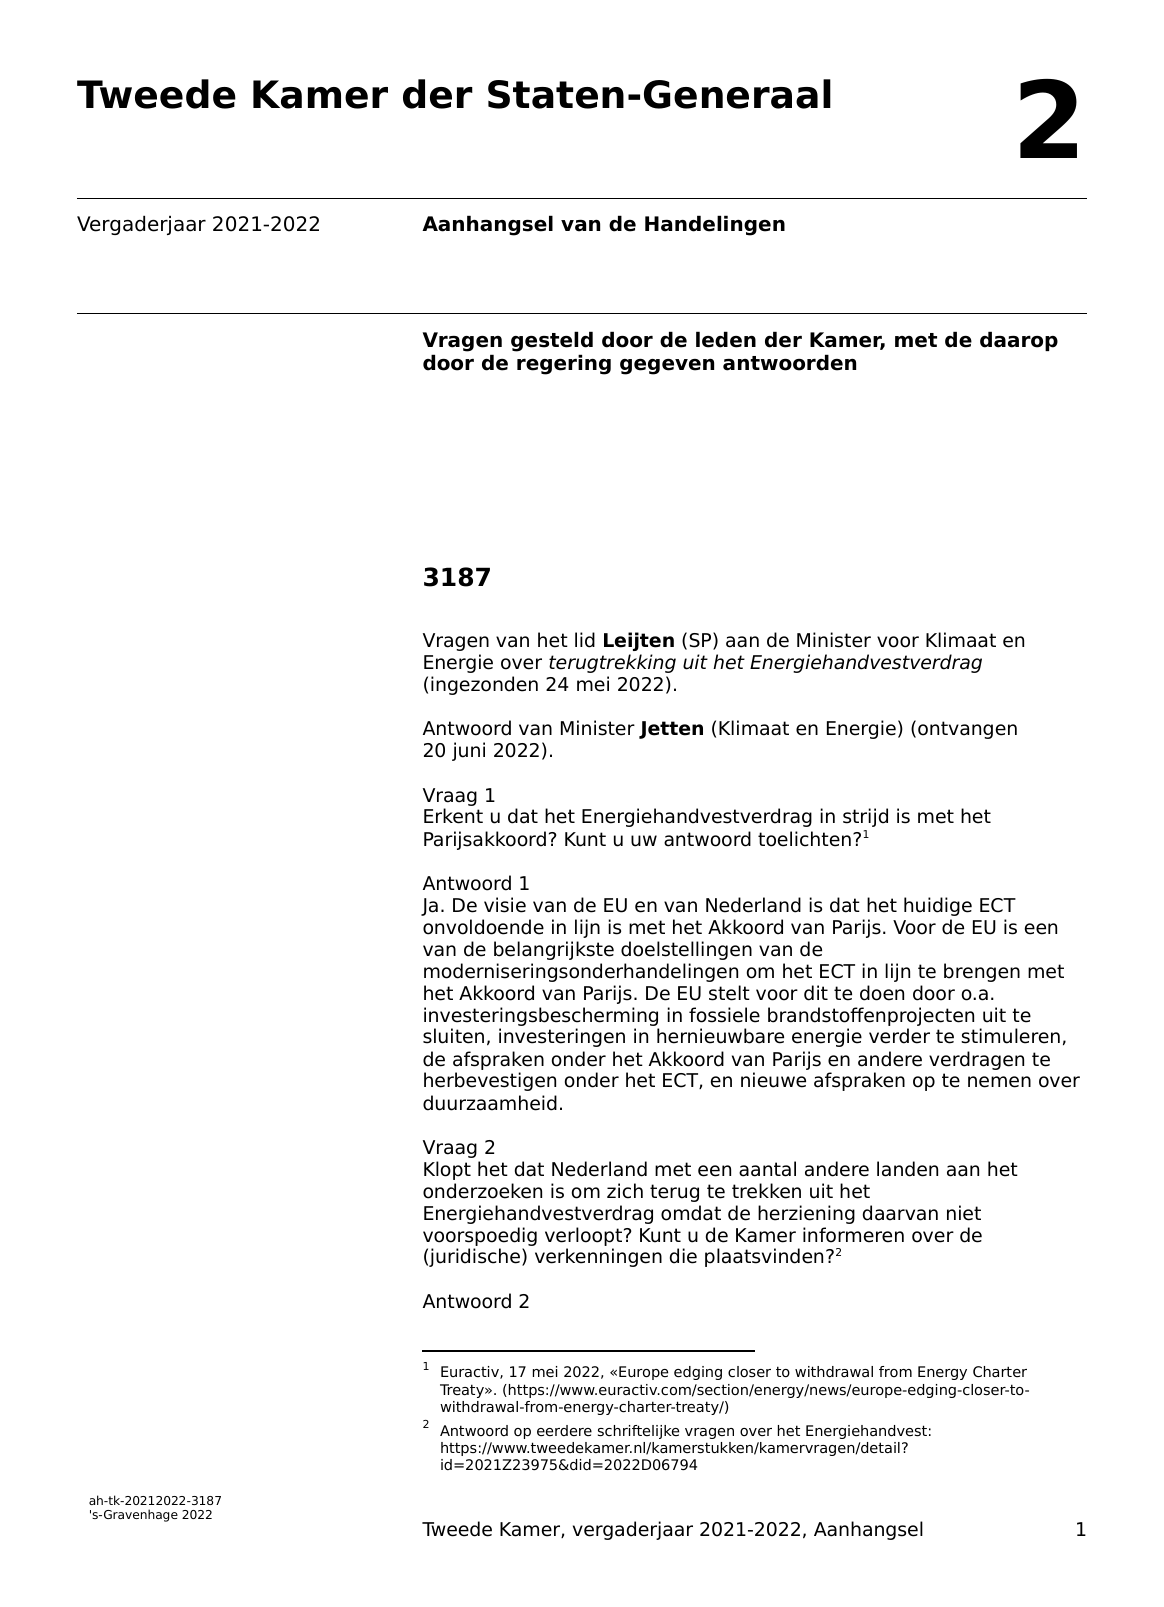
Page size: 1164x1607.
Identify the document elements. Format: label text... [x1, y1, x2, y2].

table_cell Vergaderjaar 2021-2022 [77, 199, 422, 313]
text Antwoord van Minister Jetten (Klimaat en Energie) (ontvangen 20 juni 2022). [422, 718, 1087, 762]
text Antwoord 2 [422, 1291, 1087, 1313]
text Vraag 1 [422, 784, 1087, 806]
text Antwoord 1 [422, 873, 1087, 894]
text Erkent u dat het Energiehandvestverdrag in strijd is met het Parijsakkoord? Kunt u uw antwoord toelichten? [422, 806, 1087, 850]
text Ja. De visie van de EU en van Nederland is dat het huidige ECT onvoldoende in lijn is met het Akkoord van Parijs. Voor de EU is een van de belangrijkste doelstellingen van de moderniseringsonderhandelingen om het ECT in lijn te brengen met het Akkoord van Parijs. De EU stelt voor dit te doen door o.a. investeringsbescherming in fossiele brandstoffenprojecten uit te sluiten, investeringen in hernieuwbare energie verder te stimuleren, de afspraken onder het Akkoord van Parijs en andere verdragen te herbevestigen onder het ECT, en nieuwe afspraken op te nemen over duurzaamheid. [422, 894, 1087, 1114]
text Antwoord op eerdere schriftelijke vragen over het Energiehandvest: https://www.tweedekamer.nl/kamerstukken/kamervragen/detail?id=2021Z23975&did=2022D06794 [422, 1418, 1087, 1474]
text Vragen van het lid Leijten (SP) aan de Minister voor Klimaat en Energie over terugtrekking uit het Energiehandvestverdrag (ingezonden 24 mei 2022). [422, 630, 1087, 696]
text Vraag 2 [422, 1137, 1087, 1158]
table_cell [77, 314, 422, 375]
text 's-Gravenhage 2022 [88, 1508, 323, 1522]
table_cell Aanhangsel van de Handelingen [422, 199, 1087, 313]
text Euractiv, 17 mei 2022, «Europe edging closer to withdrawal from Energy Charter Treaty». (https://www.euractiv.com/section/energy/news/europe-edging-closer-to-withdrawal-from-energy-charter-treaty/) [422, 1360, 1087, 1416]
text ah-tk-20212022-3187 [88, 1494, 323, 1508]
text Klopt het dat Nederland met een aantal andere landen aan het onderzoeken is om zich terug te trekken uit het Energiehandvestverdrag omdat de herziening daarvan niet voorspoedig verloopt? Kunt u de Kamer informeren over de (juridische) verkenningen die plaatsvinden? [422, 1158, 1087, 1268]
table_header Tweede Kamer der Staten-Generaal [77, 59, 886, 198]
table_header 2 [886, 59, 1087, 198]
text 3187 [422, 563, 1087, 592]
table_cell Vragen gesteld door de leden der Kamer, met de daarop door de regering gegeven antwoorden [422, 314, 1087, 375]
